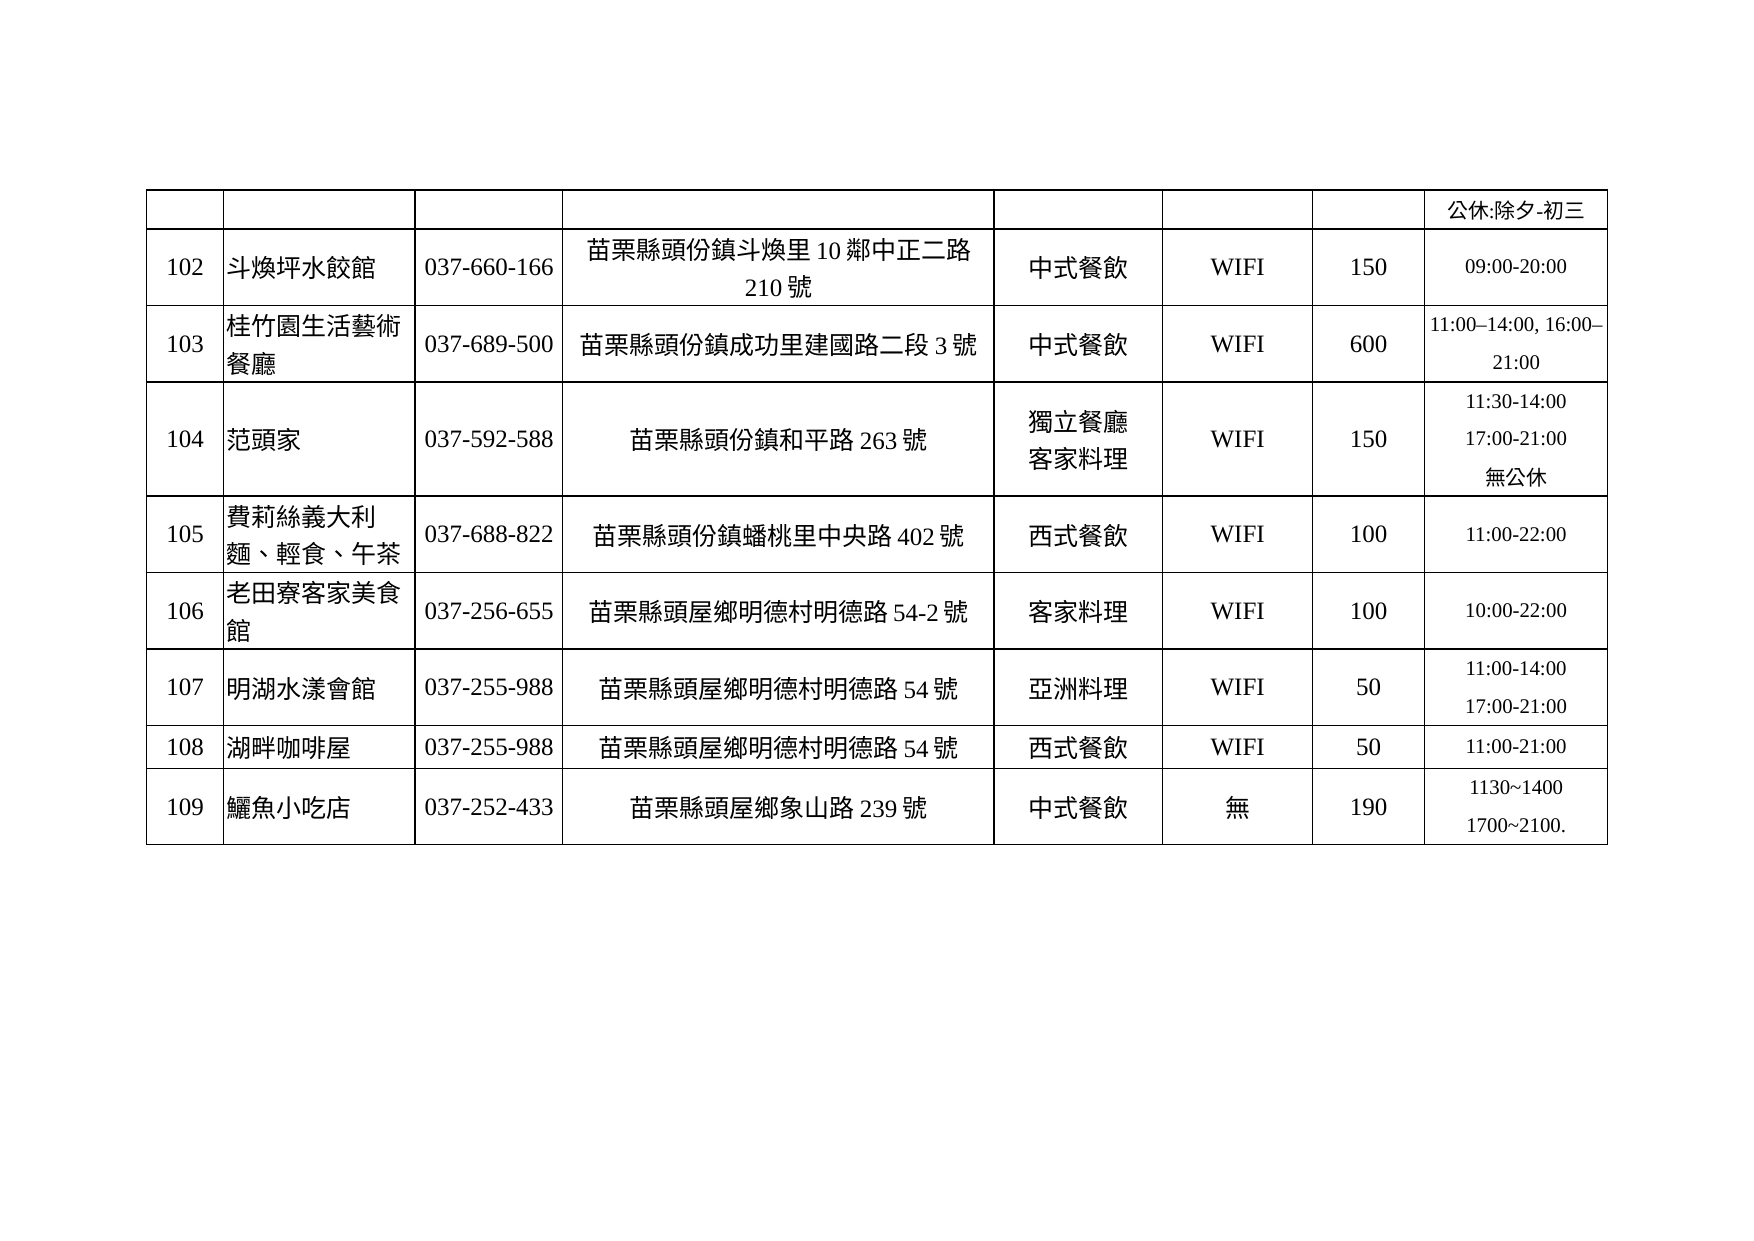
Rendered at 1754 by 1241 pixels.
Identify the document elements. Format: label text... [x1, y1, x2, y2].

table_cell WIFI [1163, 726, 1312, 767]
table_cell 西式餐飲 [995, 497, 1162, 572]
table_cell 037-255-988 [416, 726, 562, 767]
table_cell 桂竹園生活藝術餐廳 [224, 306, 414, 381]
table_cell 中式餐飲 [995, 230, 1162, 304]
table_cell 037-255-988 [416, 650, 562, 725]
table_cell 09:00-20:00 [1425, 230, 1607, 304]
table_cell 明湖水漾會館 [224, 650, 414, 725]
table_cell 11:00-14:00 17:00-21:00 [1425, 650, 1607, 725]
table_cell 10:00-22:00 [1425, 573, 1607, 648]
table_cell 037-592-588 [416, 383, 562, 495]
table_cell 150 [1313, 230, 1424, 304]
table_cell WIFI [1163, 573, 1312, 648]
table_cell 苗栗縣頭份鎮斗煥里10鄰中正二路210號 [563, 230, 993, 304]
table_cell 客家料理 [995, 573, 1162, 648]
table_cell WIFI [1163, 306, 1312, 381]
table_cell 苗栗縣頭份鎮成功里建國路二段3號 [563, 306, 993, 381]
table_cell 107 [147, 650, 223, 725]
table_cell [416, 191, 562, 228]
table_cell 11:30-14:00 17:00-21:00 無公休 [1425, 383, 1607, 495]
table_cell 037-688-822 [416, 497, 562, 572]
table_cell 108 [147, 726, 223, 767]
table_cell 中式餐飲 [995, 306, 1162, 381]
table_cell 苗栗縣頭屋鄉明德村明德路54-2號 [563, 573, 993, 648]
table_cell 無 [1163, 769, 1312, 844]
table_cell 150 [1313, 383, 1424, 495]
table_cell 公休:除夕-初三 [1425, 191, 1607, 228]
table_cell 苗栗縣頭屋鄉明德村明德路54號 [563, 650, 993, 725]
table_cell 鱺魚小吃店 [224, 769, 414, 844]
table_cell 苗栗縣頭份鎮蟠桃里中央路402號 [563, 497, 993, 572]
table_cell 037-252-433 [416, 769, 562, 844]
table_cell 103 [147, 306, 223, 381]
table_cell 范頭家 [224, 383, 414, 495]
table_cell 105 [147, 497, 223, 572]
table_cell 獨立餐廳 客家料理 [995, 383, 1162, 495]
table_cell [147, 191, 223, 228]
table_cell WIFI [1163, 497, 1312, 572]
table_cell [1313, 191, 1424, 228]
table_cell 苗栗縣頭屋鄉象山路239號 [563, 769, 993, 844]
table_cell 100 [1313, 497, 1424, 572]
table_cell 100 [1313, 573, 1424, 648]
table_cell 104 [147, 383, 223, 495]
table_cell 600 [1313, 306, 1424, 381]
table_cell 斗煥坪水餃館 [224, 230, 414, 304]
table_cell WIFI [1163, 383, 1312, 495]
table_cell 037-689-500 [416, 306, 562, 381]
table_cell 109 [147, 769, 223, 844]
table_cell 11:00-21:00 [1425, 726, 1607, 767]
table_cell 50 [1313, 650, 1424, 725]
table_cell 老田寮客家美食館 [224, 573, 414, 648]
table_cell 11:00-22:00 [1425, 497, 1607, 572]
table_cell [563, 191, 993, 228]
table_cell 11:00–14:00, 16:00–21:00 [1425, 306, 1607, 381]
table_cell 苗栗縣頭份鎮和平路263號 [563, 383, 993, 495]
table_cell 1130~1400 1700~2100. [1425, 769, 1607, 844]
table_cell 中式餐飲 [995, 769, 1162, 844]
table_cell WIFI [1163, 650, 1312, 725]
table_cell 西式餐飲 [995, 726, 1162, 767]
table_cell 106 [147, 573, 223, 648]
table_cell [1163, 191, 1312, 228]
table_cell [224, 191, 414, 228]
table_cell 102 [147, 230, 223, 304]
table_cell WIFI [1163, 230, 1312, 304]
table_cell 苗栗縣頭屋鄉明德村明德路54號 [563, 726, 993, 767]
table_cell 037-256-655 [416, 573, 562, 648]
table_cell 037-660-166 [416, 230, 562, 304]
table_cell 50 [1313, 726, 1424, 767]
table_cell 湖畔咖啡屋 [224, 726, 414, 767]
table_cell [995, 191, 1162, 228]
table_cell 費莉絲義大利麵、輕食、午茶 [224, 497, 414, 572]
table_cell 190 [1313, 769, 1424, 844]
table_cell 亞洲料理 [995, 650, 1162, 725]
